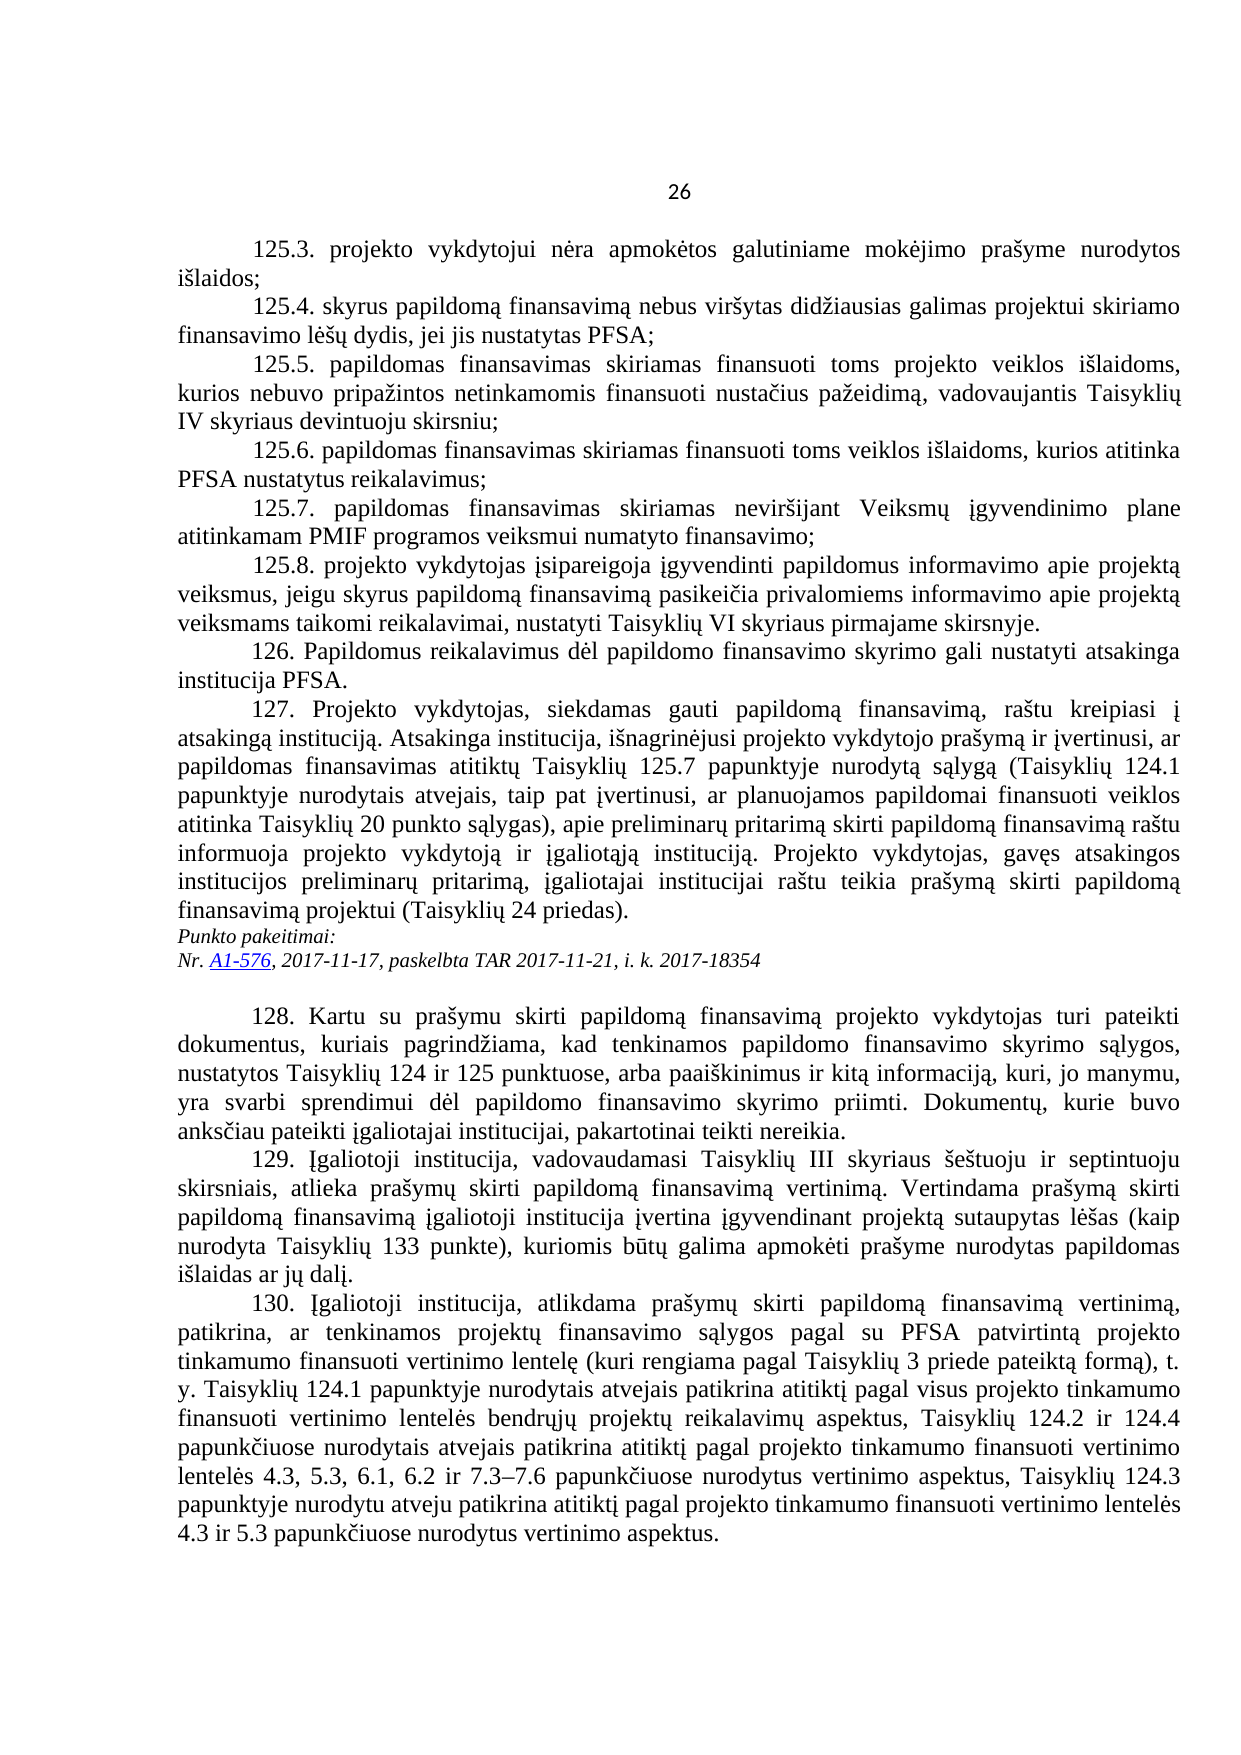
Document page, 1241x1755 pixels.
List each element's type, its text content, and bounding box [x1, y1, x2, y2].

text 125.6. papildomas finansavimas skiriamas finansuoti toms veiklos išlaidoms, kurios atitinka PFSA nustatytus reikalavimus; [177, 435, 1181, 493]
text 130. Įgaliotoji institucija, atlikdama prašymų skirti papildomą finansavimą vertinimą, patikrina, ar tenkinamos projektų finansavimo sąlygos pagal su PFSA patvirtintą projekto tinkamumo finansuoti vertinimo lentelę (kuri rengiama pagal Taisyklių 3 priede pateiktą formą), t. y. Taisyklių 124.1 papunktyje nurodytais atvejais patikrina atitiktį pagal visus projekto tinkamumo finansuoti vertinimo lentelės bendrųjų projektų reikalavimų aspektus, Taisyklių 124.2 ir 124.4 papunkčiuose nurodytais atvejais patikrina atitiktį pagal projekto tinkamumo finansuoti vertinimo lentelės 4.3, 5.3, 6.1, 6.2 ir 7.3–7.6 papunkčiuose nurodytus vertinimo aspektus, Taisyklių 124.3 papunktyje nurodytu atveju patikrina atitiktį pagal projekto tinkamumo finansuoti vertinimo lentelės 4.3 ir 5.3 papunkčiuose nurodytus vertinimo aspektus. [177, 1288, 1181, 1547]
text 126. Papildomus reikalavimus dėl papildomo finansavimo skyrimo gali nustatyti atsakinga institucija PFSA. [177, 636, 1181, 694]
text 125.7. papildomas finansavimas skiriamas neviršijant Veiksmų įgyvendinimo plane atitinkamam PMIF programos veiksmui numatyto finansavimo; [177, 493, 1181, 550]
text 125.5. papildomas finansavimas skiriamas finansuoti toms projekto veiklos išlaidoms, kurios nebuvo pripažintos netinkamomis finansuoti nustačius pažeidimą, vadovaujantis Taisyklių IV skyriaus devintuoju skirsniu; [177, 349, 1181, 435]
text 125.4. skyrus papildomą finansavimą nebus viršytas didžiausias galimas projektui skiriamo finansavimo lėšų dydis, jei jis nustatytas PFSA; [177, 291, 1181, 349]
text Nr. A1-576, 2017-11-17, paskelbta TAR 2017-11-21, i. k. 2017-18354 [177, 948, 1181, 972]
text Punkto pakeitimai: [177, 924, 1181, 948]
text 125.3. projekto vykdytojui nėra apmokėtos galutiniame mokėjimo prašyme nurodytos išlaidos; [177, 234, 1181, 291]
text 127. Projekto vykdytojas, siekdamas gauti papildomą finansavimą, raštu kreipiasi į atsakingą instituciją. Atsakinga institucija, išnagrinėjusi projekto vykdytojo prašymą ir įvertinusi, ar papildomas finansavimas atitiktų Taisyklių 125.7 papunktyje nurodytą sąlygą (Taisyklių 124.1 papunktyje nurodytais atvejais, taip pat įvertinusi, ar planuojamos papildomai finansuoti veiklos atitinka Taisyklių 20 punkto sąlygas), apie preliminarų pritarimą skirti papildomą finansavimą raštu informuoja projekto vykdytoją ir įgaliotąją instituciją. Projekto vykdytojas, gavęs atsakingos institucijos preliminarų pritarimą, įgaliotajai institucijai raštu teikia prašymą skirti papildomą finansavimą projektui (Taisyklių 24 priedas). [177, 694, 1181, 924]
text 128. Kartu su prašymu skirti papildomą finansavimą projekto vykdytojas turi pateikti dokumentus, kuriais pagrindžiama, kad tenkinamos papildomo finansavimo skyrimo sąlygos, nustatytos Taisyklių 124 ir 125 punktuose, arba paaiškinimus ir kitą informaciją, kuri, jo manymu, yra svarbi sprendimui dėl papildomo finansavimo skyrimo priimti. Dokumentų, kurie buvo anksčiau pateikti įgaliotajai institucijai, pakartotinai teikti nereikia. [177, 1001, 1181, 1144]
text 129. Įgaliotoji institucija, vadovaudamasi Taisyklių III skyriaus šeštuoju ir septintuoju skirsniais, atlieka prašymų skirti papildomą finansavimą vertinimą. Vertindama prašymą skirti papildomą finansavimą įgaliotoji institucija įvertina įgyvendinant projektą sutaupytas lėšas (kaip nurodyta Taisyklių 133 punkte), kuriomis būtų galima apmokėti prašyme nurodytas papildomas išlaidas ar jų dalį. [177, 1144, 1181, 1288]
text 125.8. projekto vykdytojas įsipareigoja įgyvendinti papildomus informavimo apie projektą veiksmus, jeigu skyrus papildomą finansavimą pasikeičia privalomiems informavimo apie projektą veiksmams taikomi reikalavimai, nustatyti Taisyklių VI skyriaus pirmajame skirsnyje. [177, 550, 1181, 636]
